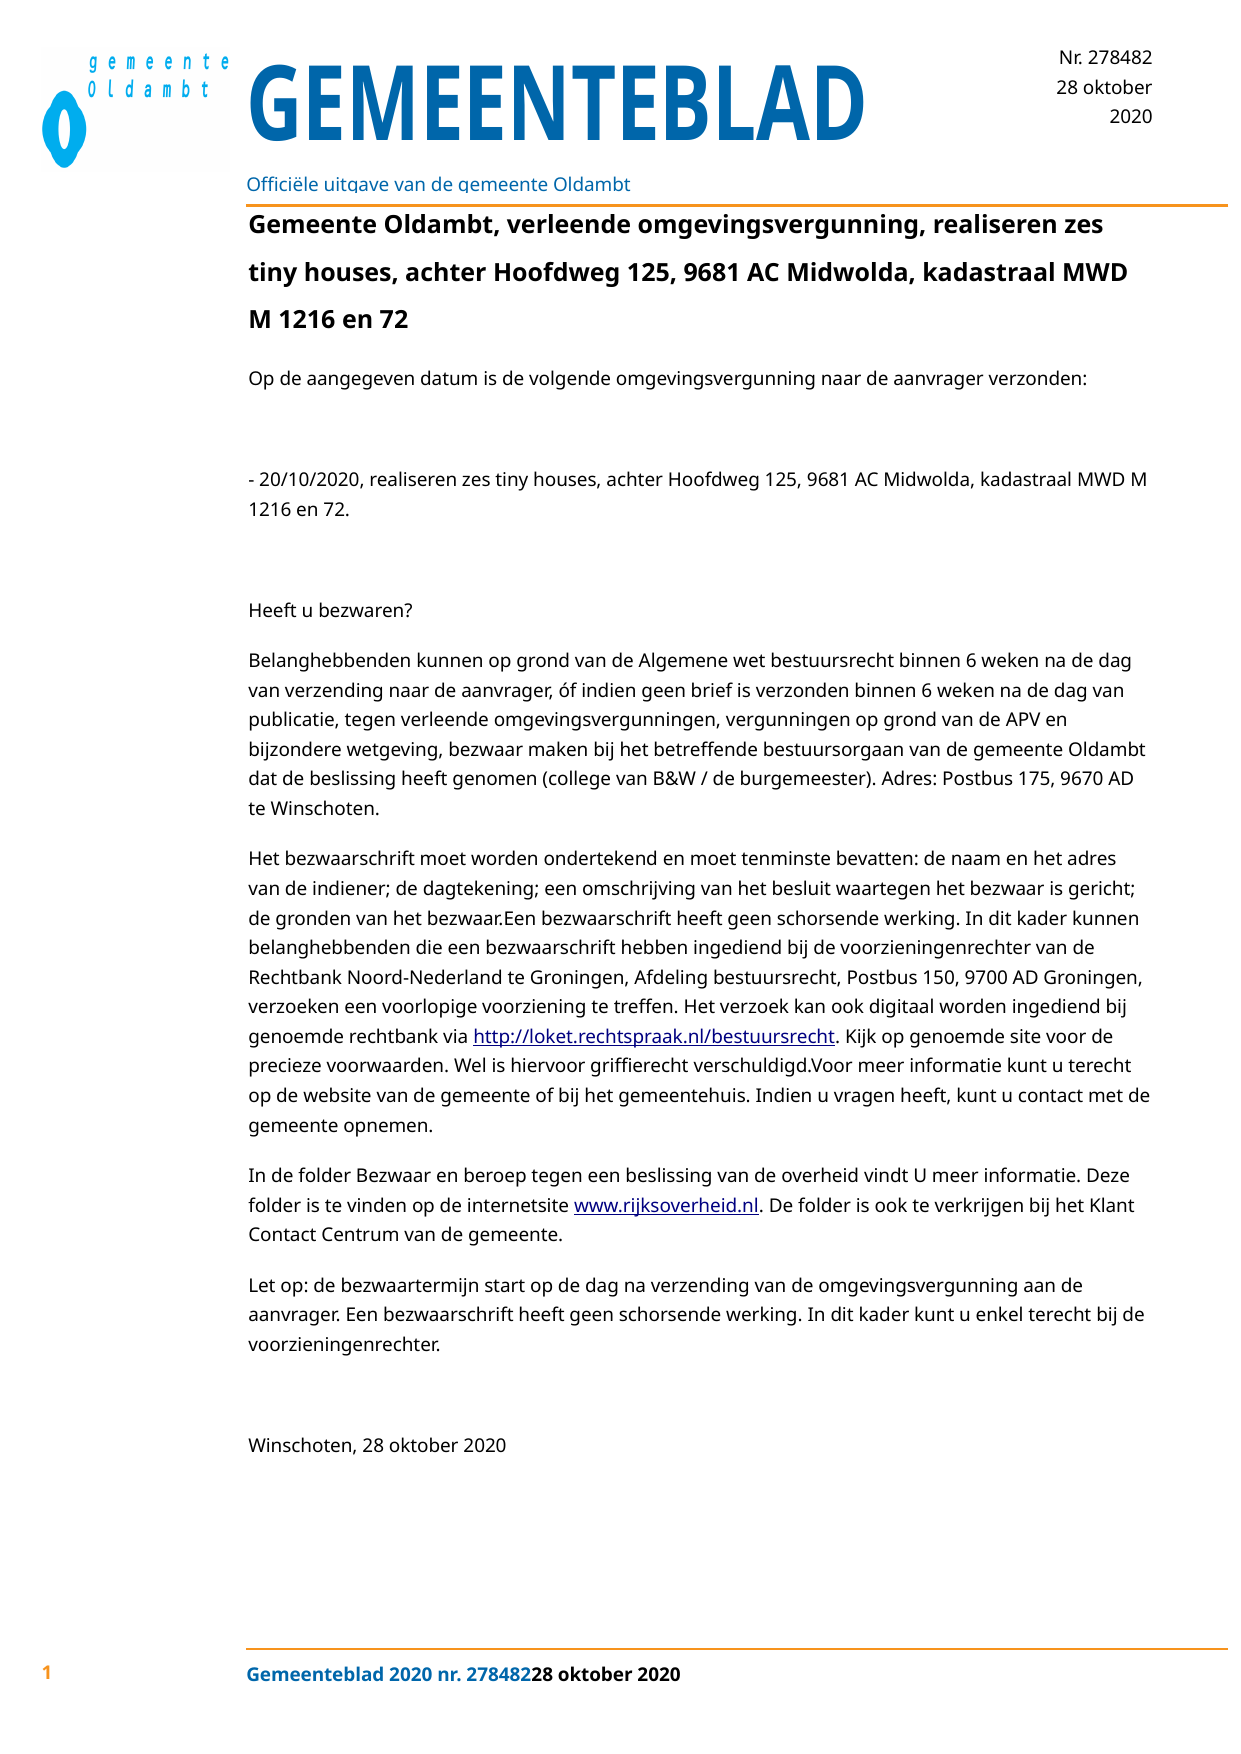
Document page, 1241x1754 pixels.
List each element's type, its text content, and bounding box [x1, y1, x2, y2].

text Het bezwaarschrift moet worden ondertekend en moet tenminste bevatten: de naam en het adres van de indiener; de dagtekening; een omschrijving van het besluit waartegen het bezwaar is gericht; de gronden van het bezwaar.Een bezwaarschrift heeft geen schorsende werking. In dit kader kunnen belanghebbenden die een bezwaarschrift hebben ingediend bij de voorzieningenrechter van de Rechtbank Noord-Nederland te Groningen, Afdeling bestuursrecht, Postbus 150, 9700 AD Groningen, verzoeken een voorlopige voorziening te treffen. Het verzoek kan ook digitaal worden ingediend bij genoemde rechtbank via http://loket.rechtspraak.nl/bestuursrecht. Kijk op genoemde site voor de precieze voorwaarden. Wel is hiervoor griffierecht verschuldigd.Voor meer informatie kunt u terecht op de website van de gemeente of bij het gemeentehuis. Indien u vragen heeft, kunt u contact met de gemeente opnemen. [248, 846, 1152, 1137]
text Belanghebbenden kunnen op grond van de Algemene wet bestuursrecht binnen 6 weken na de dag van verzending naar de aanvrager, óf indien geen brief is verzonden binnen 6 weken na de dag van publicatie, tegen verleende omgevingsvergunningen, vergunningen op grond van de APV en bijzondere wetgeving, bezwaar maken bij het betreffende bestuursorgaan van de gemeente Oldambt dat de beslissing heeft genomen (college van B&W / de burgemeester). Adres: Postbus 175, 9670 AD te Winschoten. [248, 647, 1152, 821]
picture [41, 47, 231, 172]
text Gemeente Oldambt, verleende omgevingsvergunning, realiseren zes tiny houses, achter Hoofdweg 125, 9681 AC Midwolda, kadastraal MWD M 1216 en 72 [248, 207, 1152, 336]
text In de folder Bezwaar en beroep tegen een beslissing van de overheid vindt U meer informatie. Deze folder is te vinden op de internetsite www.rijksoverheid.nl. De folder is ook te verkrijgen bij het Klant Contact Centrum van de gemeente. [248, 1162, 1152, 1247]
text Winschoten, 28 oktober 2020 [248, 1432, 1152, 1457]
text Heeft u bezwaren? [248, 597, 1152, 622]
text Op de aangegeven datum is de volgende omgevingsvergunning naar de aanvrager verzonden: [248, 366, 1152, 391]
text - 20/10/2020, realiseren zes tiny houses, achter Hoofdweg 125, 9681 AC Midwolda, kadastraal MWD M 1216 en 72. [248, 466, 1152, 522]
text Let op: de bezwaartermijn start op de dag na verzending van de omgevingsvergunning aan de aanvrager. Een bezwaarschrift heeft geen schorsende werking. In dit kader kunt u enkel terecht bij de voorzieningenrechter. [248, 1272, 1152, 1357]
